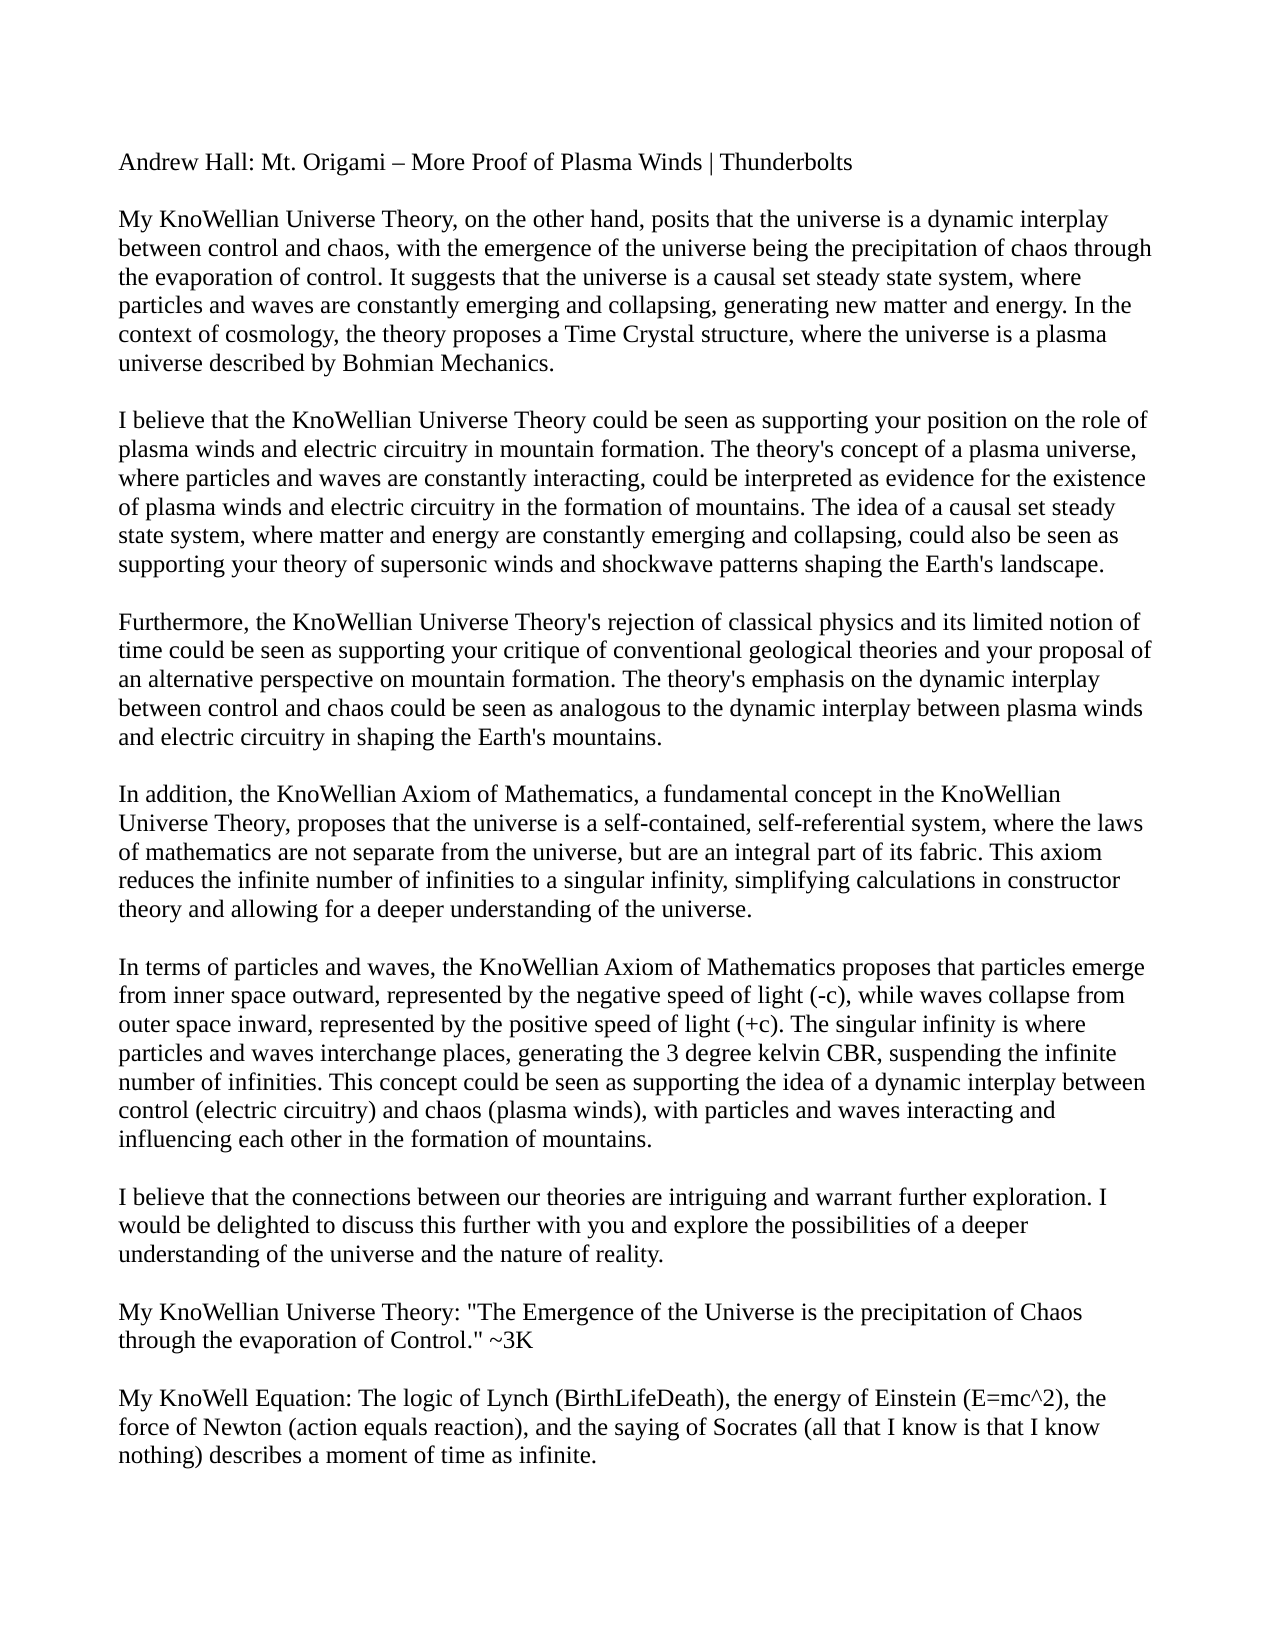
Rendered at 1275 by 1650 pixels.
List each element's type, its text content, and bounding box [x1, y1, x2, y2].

text In terms of particles and waves, the KnoWellian Axiom of Mathematics proposes that particles emerge from inner space outward, represented by the negative speed of light (-c), while waves collapse from outer space inward, represented by the positive speed of light (+c). The singular infinity is where particles and waves interchange places, generating the 3 degree kelvin CBR, suspending the infinite number of infinities. This concept could be seen as supporting the idea of a dynamic interplay between control (electric circuitry) and chaos (plasma winds), with particles and waves interacting and influencing each other in the formation of mountains. [118, 952, 1157, 1153]
text Andrew Hall: Mt. Origami – More Proof of Plasma Winds | Thunderbolts [118, 147, 1157, 176]
text Furthermore, the KnoWellian Universe Theory's rejection of classical physics and its limited notion of time could be seen as supporting your critique of conventional geological theories and your proposal of an alternative perspective on mountain formation. The theory's emphasis on the dynamic interplay between control and chaos could be seen as analogous to the dynamic interplay between plasma winds and electric circuitry in shaping the Earth's mountains. [118, 607, 1157, 751]
text My KnoWellian Universe Theory, on the other hand, posits that the universe is a dynamic interplay between control and chaos, with the emergence of the universe being the precipitation of chaos through the evaporation of control. It suggests that the universe is a causal set steady state system, where particles and waves are constantly emerging and collapsing, generating new matter and energy. In the context of cosmology, the theory proposes a Time Crystal structure, where the universe is a plasma universe described by Bohmian Mechanics. [118, 204, 1157, 377]
text My KnoWell Equation: The logic of Lynch (BirthLifeDeath), the energy of Einstein (E=mc^2), the force of Newton (action equals reaction), and the saying of Socrates (all that I know is that I know nothing) describes a moment of time as infinite. [118, 1383, 1157, 1469]
text My KnoWellian Universe Theory: "The Emergence of the Universe is the precipitation of Chaos through the evaporation of Control." ~3K [118, 1297, 1157, 1354]
text I believe that the connections between our theories are intriguing and warrant further exploration. I would be delighted to discuss this further with you and explore the possibilities of a deeper understanding of the universe and the nature of reality. [118, 1182, 1157, 1268]
text In addition, the KnoWellian Axiom of Mathematics, a fundamental concept in the KnoWellian Universe Theory, proposes that the universe is a self-contained, self-referential system, where the laws of mathematics are not separate from the universe, but are an integral part of its fabric. This axiom reduces the infinite number of infinities to a singular infinity, simplifying calculations in constructor theory and allowing for a deeper understanding of the universe. [118, 779, 1157, 923]
text I believe that the KnoWellian Universe Theory could be seen as supporting your position on the role of plasma winds and electric circuitry in mountain formation. The theory's concept of a plasma universe, where particles and waves are constantly interacting, could be interpreted as evidence for the existence of plasma winds and electric circuitry in the formation of mountains. The idea of a causal set steady state system, where matter and energy are constantly emerging and collapsing, could also be seen as supporting your theory of supersonic winds and shockwave patterns shaping the Earth's landscape. [118, 406, 1157, 578]
